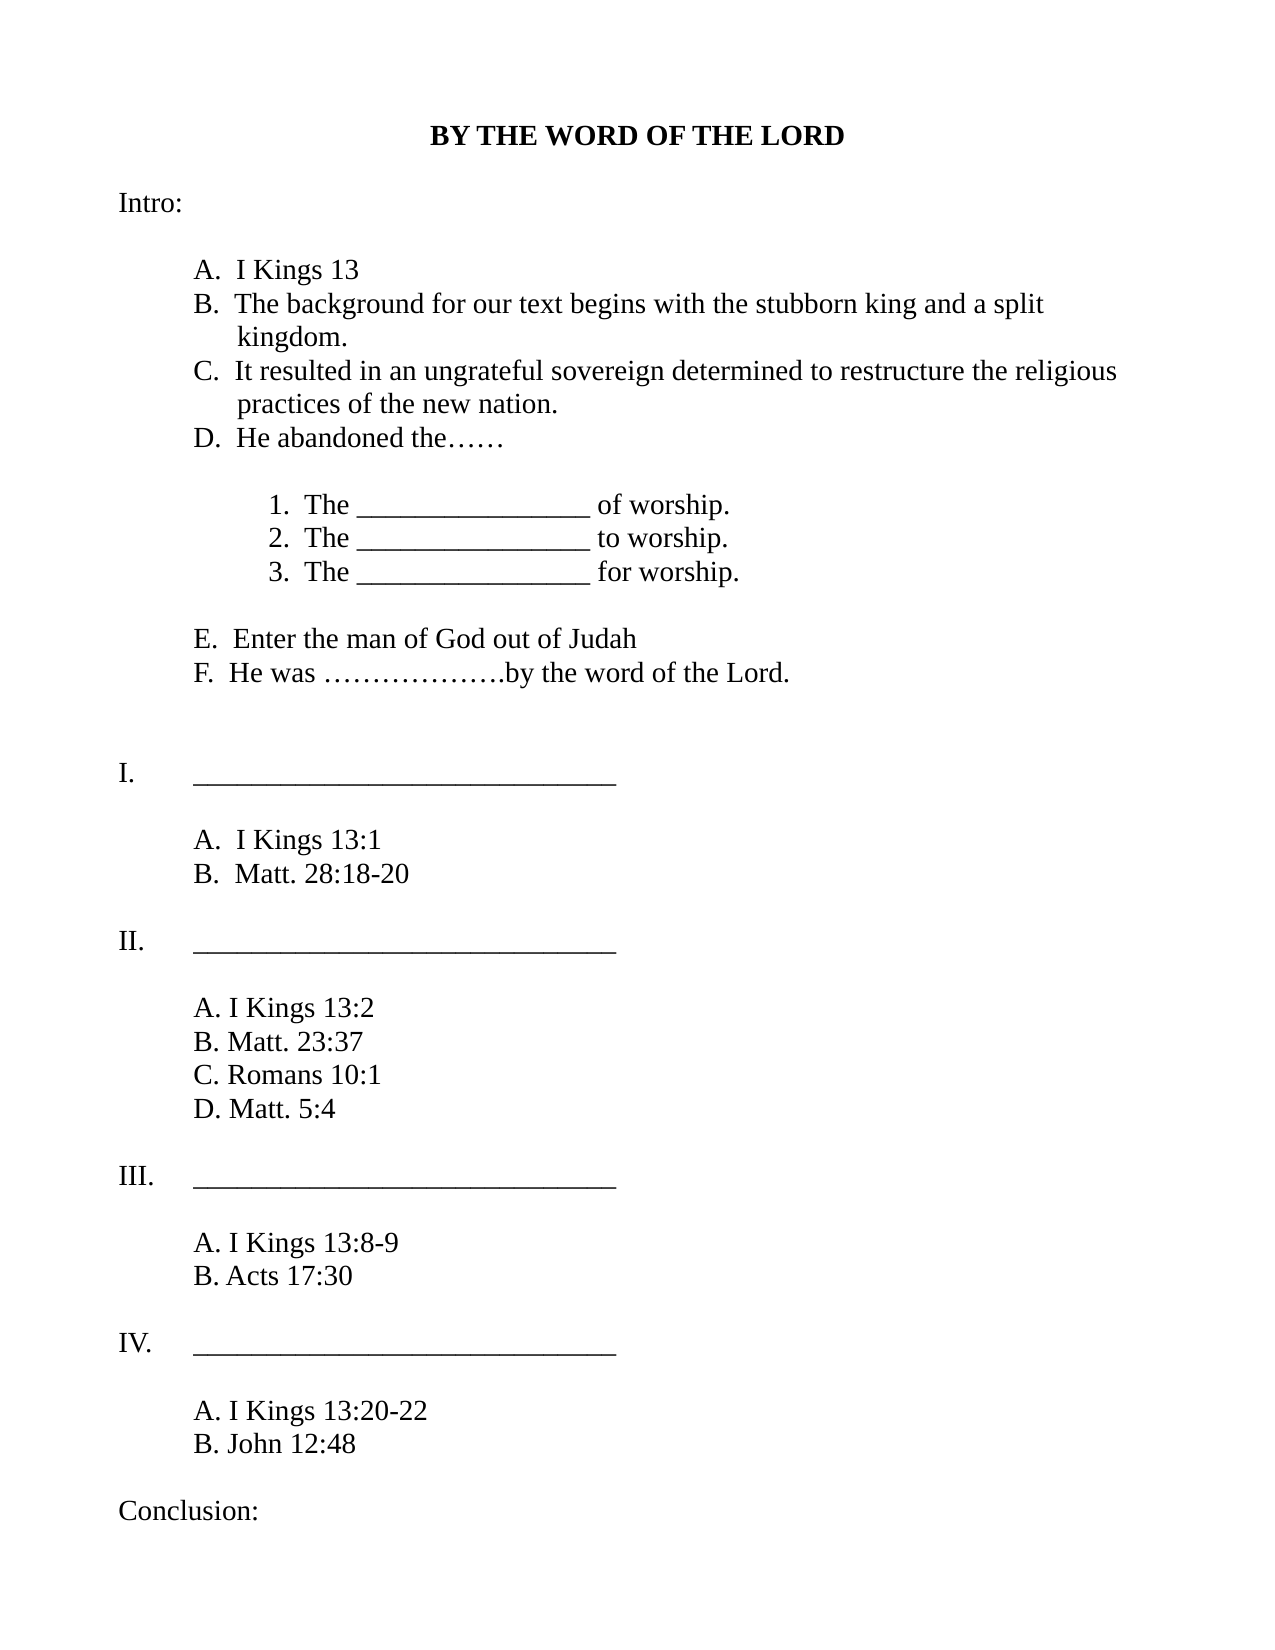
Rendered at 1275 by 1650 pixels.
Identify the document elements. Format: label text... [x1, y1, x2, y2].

text C. Romans 10:1 [118, 1057, 1157, 1091]
text B. Acts 17:30 [118, 1258, 1157, 1292]
text D. He abandoned the…… [118, 420, 1157, 453]
text BY THE WORD OF THE LORD [118, 118, 1157, 152]
text B. John 12:48 [118, 1426, 1157, 1460]
text 2. The ________________ to worship. [118, 521, 1157, 554]
text C. It resulted in an ungrateful sovereign determined to restructure the religious practices of the new nation. [118, 353, 1157, 420]
text IV. _____________________________ [118, 1326, 1157, 1359]
text B. Matt. 23:37 [118, 1024, 1157, 1057]
text A. I Kings 13:8-9 [118, 1225, 1157, 1258]
text A. I Kings 13:1 [118, 822, 1157, 856]
text B. The background for our text begins with the stubborn king and a split kingdom. [118, 286, 1157, 353]
text A. I Kings 13:20-22 [118, 1393, 1157, 1426]
text A. I Kings 13:2 [118, 990, 1157, 1024]
text E. Enter the man of God out of Judah [118, 621, 1157, 655]
text II. _____________________________ [118, 923, 1157, 957]
text B. Matt. 28:18-20 [118, 856, 1157, 889]
text A. I Kings 13 [118, 252, 1157, 286]
text Conclusion: [118, 1493, 1157, 1527]
text 1. The ________________ of worship. [118, 487, 1157, 521]
text Intro: [118, 185, 1157, 219]
text D. Matt. 5:4 [118, 1091, 1157, 1124]
text 3. The ________________ for worship. [118, 554, 1157, 588]
text F. He was ……………….by the word of the Lord. [118, 655, 1157, 688]
text I. _____________________________ [118, 755, 1157, 789]
text III. _____________________________ [118, 1158, 1157, 1191]
